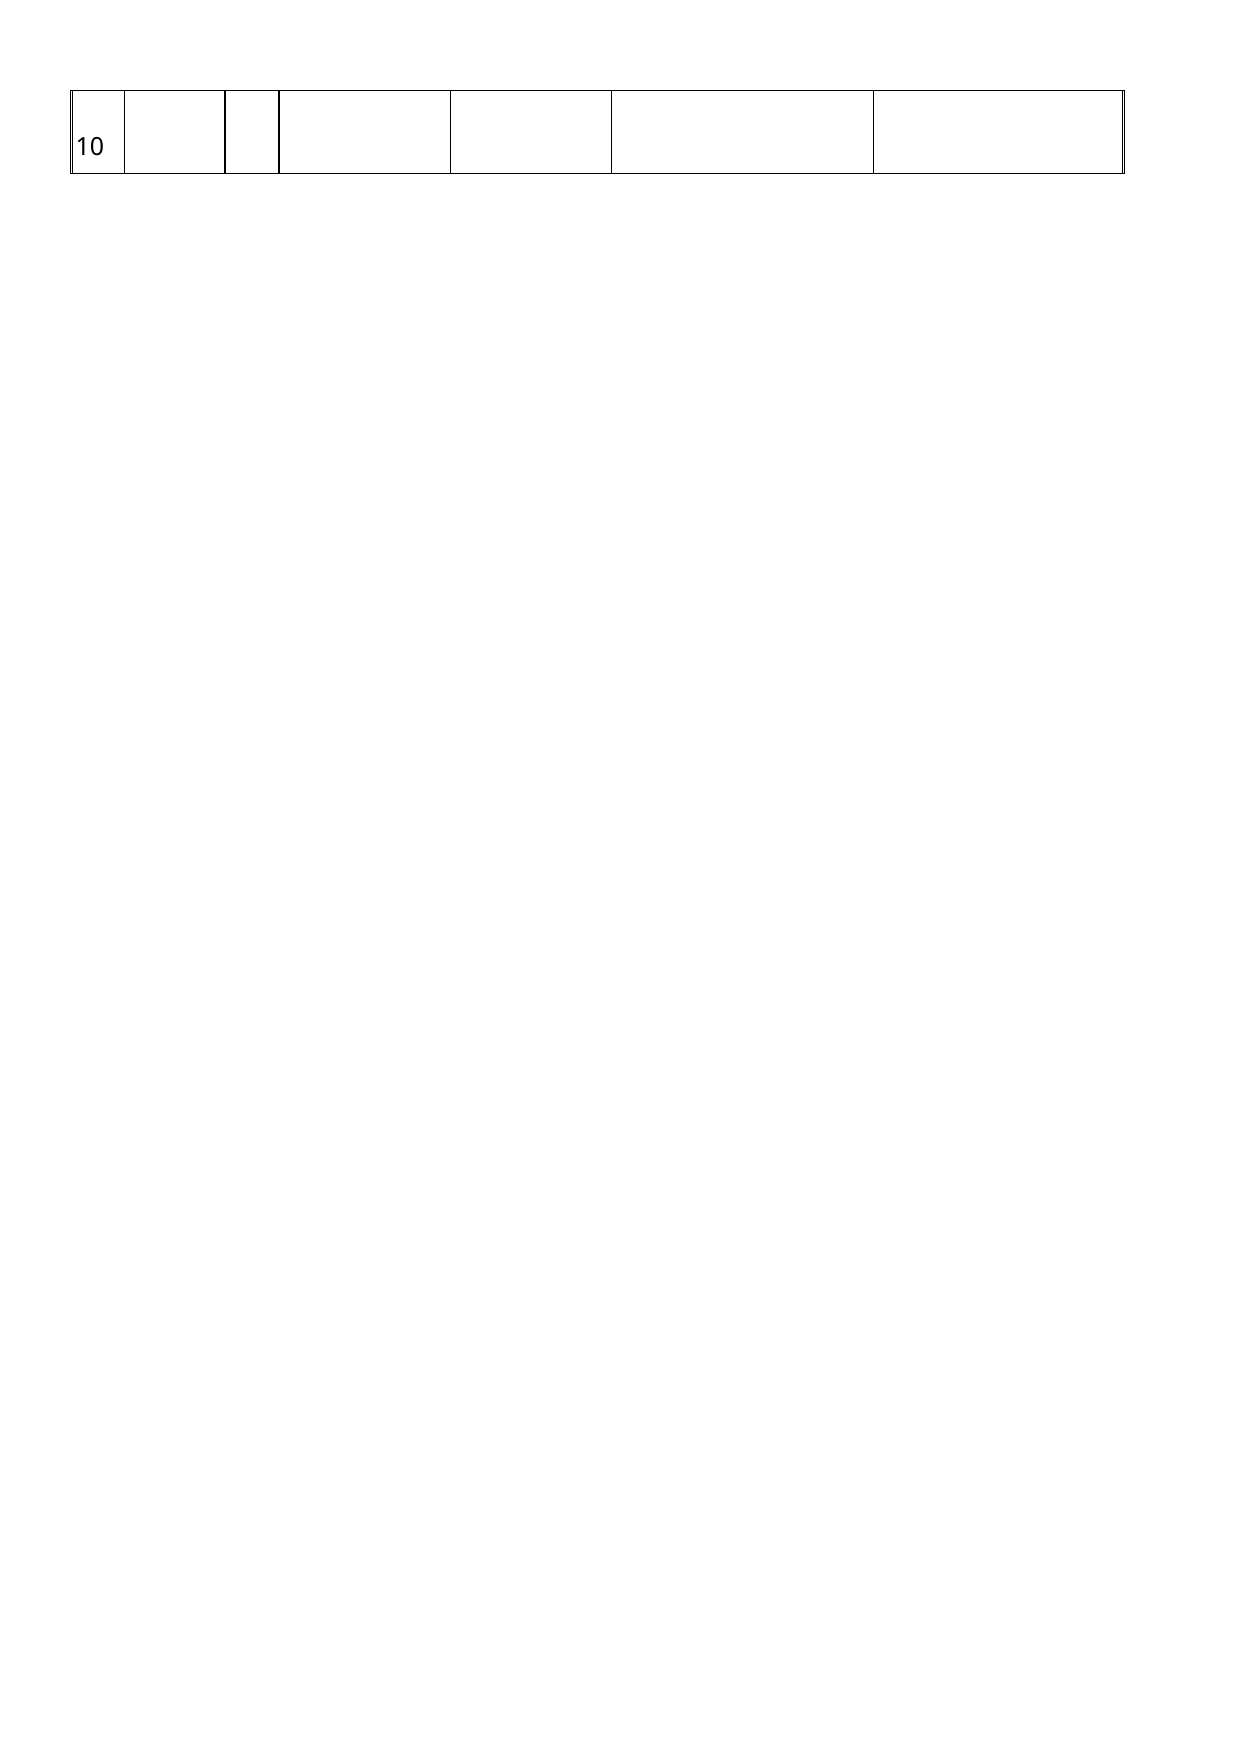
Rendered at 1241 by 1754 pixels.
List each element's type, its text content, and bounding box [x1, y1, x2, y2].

table_cell [874, 91, 1122, 172]
table_cell [226, 91, 278, 172]
table_cell [280, 91, 450, 172]
table_cell [612, 91, 873, 172]
table_cell [125, 91, 224, 172]
table_cell [451, 91, 611, 172]
table_cell 10 [73, 91, 124, 172]
